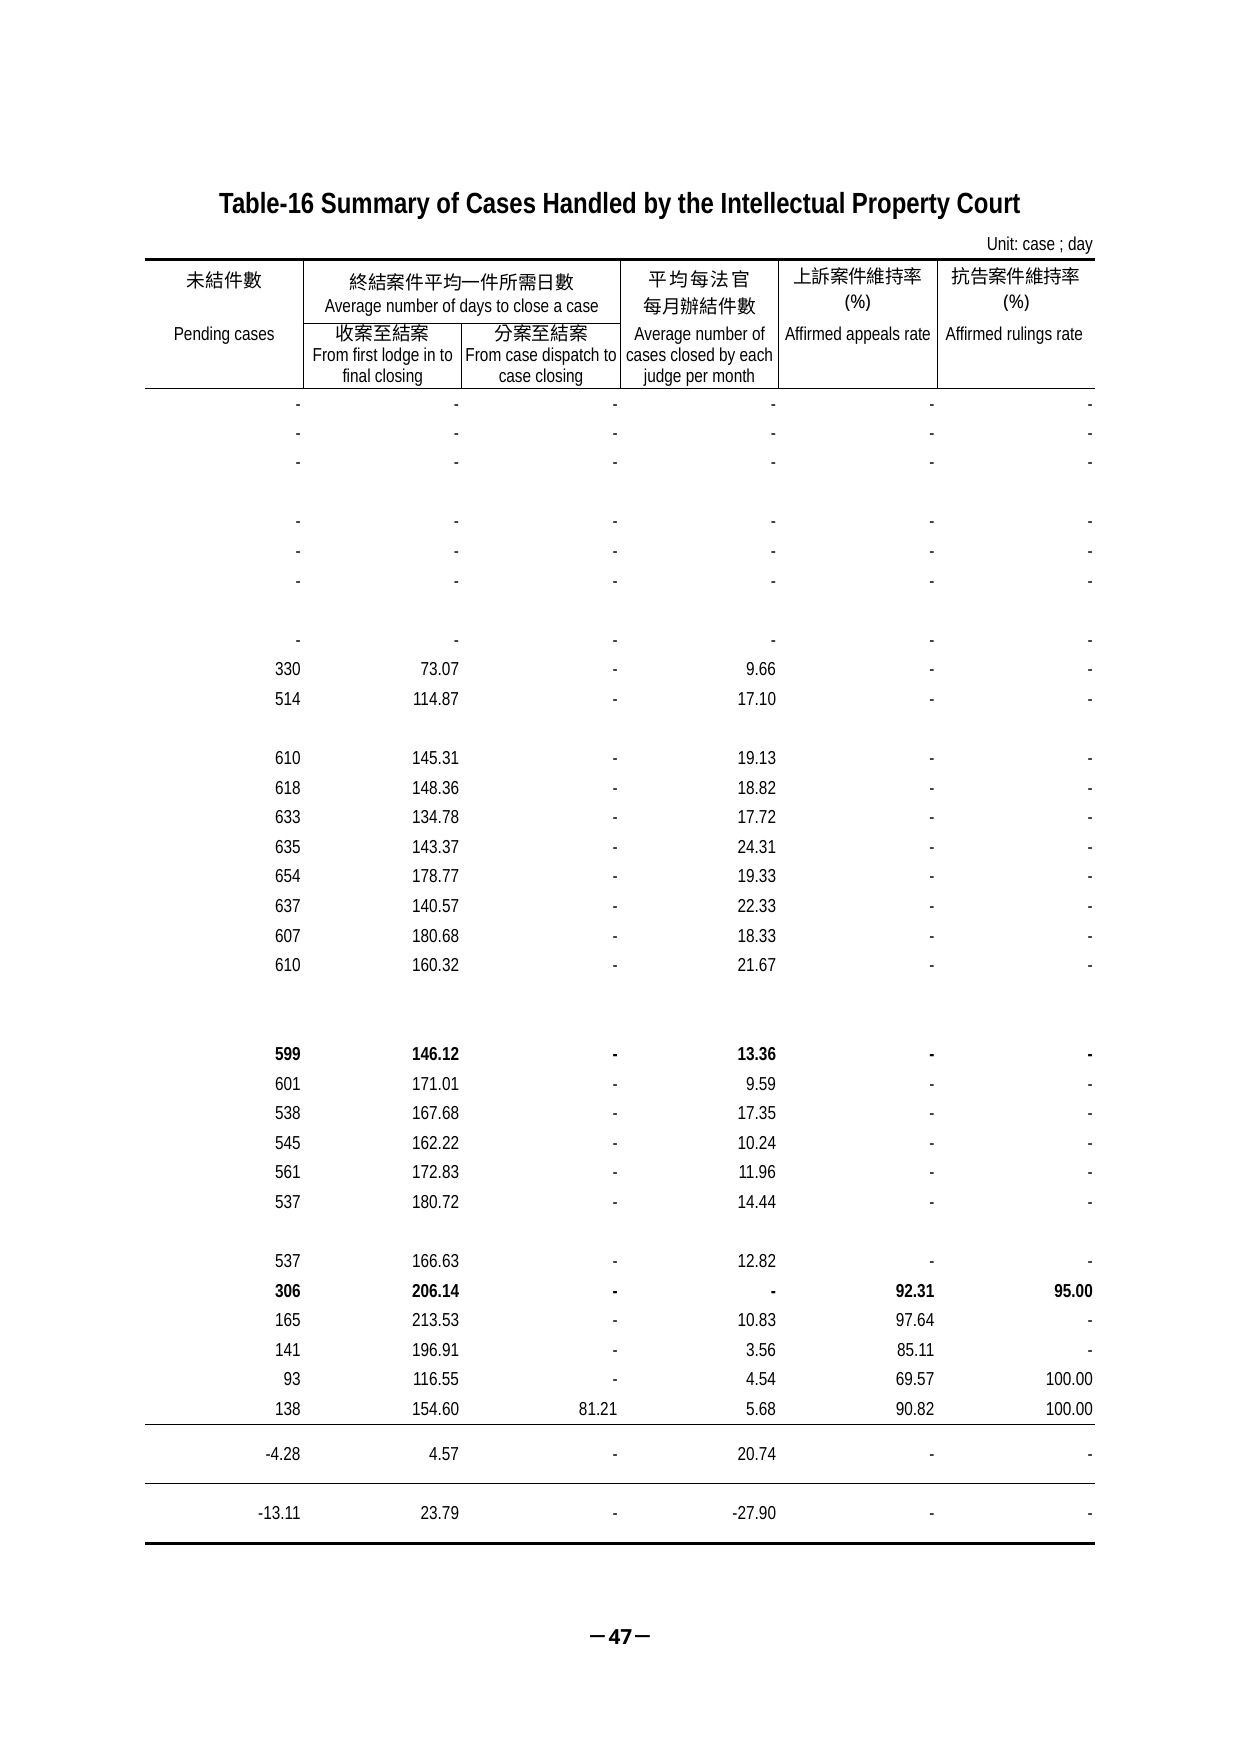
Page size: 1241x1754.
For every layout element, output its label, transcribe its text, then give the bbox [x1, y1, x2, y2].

table_cell 561 [145, 1157, 303, 1187]
table_cell - [937, 389, 1095, 418]
table_cell 160.32 [303, 950, 462, 980]
table_cell 514 [145, 684, 303, 713]
table_cell [145, 1009, 303, 1039]
table_cell 171.01 [303, 1069, 462, 1098]
table_cell -27.90 [620, 1484, 778, 1542]
table_cell 330 [145, 654, 303, 684]
table_cell - [303, 536, 462, 566]
table_cell - [462, 802, 620, 832]
table_cell 538 [145, 1098, 303, 1128]
table_cell - [145, 625, 303, 654]
table_header 平均每法官 每月辦結件數 [621, 261, 778, 323]
table_cell - [937, 566, 1095, 595]
table_cell - [620, 536, 778, 566]
table_cell 5.68 [620, 1394, 778, 1423]
table_cell 141 [145, 1335, 303, 1364]
table_cell - [937, 950, 1095, 980]
table_cell - [937, 1335, 1095, 1364]
table_cell 20.74 [620, 1425, 778, 1483]
table_cell - [779, 832, 937, 861]
table_cell 537 [145, 1246, 303, 1276]
table_cell 10.83 [620, 1305, 778, 1335]
table_cell [620, 1009, 778, 1039]
table_cell - [620, 389, 778, 418]
table_cell 22.33 [620, 891, 778, 921]
table_cell 90.82 [779, 1394, 937, 1423]
table_cell - [462, 921, 620, 950]
table_cell - [779, 1157, 937, 1187]
table_cell 116.55 [303, 1364, 462, 1394]
table_cell - [779, 1484, 937, 1542]
table_cell [937, 595, 1095, 625]
table_cell 607 [145, 921, 303, 950]
table_cell [462, 1216, 620, 1246]
table_cell 93 [145, 1364, 303, 1394]
table_cell [303, 1009, 462, 1039]
table_cell - [462, 389, 620, 418]
table_cell - [779, 950, 937, 980]
table_cell - [462, 1305, 620, 1335]
table_cell Affirmed rulings rate [938, 323, 1095, 388]
table_cell - [462, 1069, 620, 1098]
table_cell - [303, 389, 462, 418]
table_cell 3.56 [620, 1335, 778, 1364]
table_cell - [937, 1246, 1095, 1276]
table_cell - [937, 773, 1095, 802]
table_cell - [462, 861, 620, 891]
table_cell [937, 714, 1095, 743]
table_cell - [462, 1157, 620, 1187]
table_header 未結件數 [145, 261, 303, 323]
table_cell 166.63 [303, 1246, 462, 1276]
table_cell - [937, 1484, 1095, 1542]
table_cell - [462, 1039, 620, 1068]
table_cell 9.59 [620, 1069, 778, 1098]
table_cell - [462, 1335, 620, 1364]
table_cell Pending cases [145, 323, 303, 388]
table_cell 81.21 [462, 1394, 620, 1423]
table_cell - [779, 1187, 937, 1216]
table_cell - [779, 566, 937, 595]
table_cell [779, 1009, 937, 1039]
table_cell - [937, 418, 1095, 447]
table_cell [937, 980, 1095, 1009]
table_cell - [779, 418, 937, 447]
table_cell 13.36 [620, 1039, 778, 1068]
table_cell [779, 714, 937, 743]
table_cell 143.37 [303, 832, 462, 861]
table_cell - [462, 654, 620, 684]
table_cell 633 [145, 802, 303, 832]
table_cell 654 [145, 861, 303, 891]
table_cell 23.79 [303, 1484, 462, 1542]
table_cell - [779, 684, 937, 713]
table_cell [937, 1009, 1095, 1039]
table_cell - [462, 1098, 620, 1128]
table_cell - [779, 1098, 937, 1128]
table_cell - [937, 506, 1095, 536]
table_cell 73.07 [303, 654, 462, 684]
table_cell [462, 714, 620, 743]
table_cell 206.14 [303, 1276, 462, 1305]
table_cell - [937, 536, 1095, 566]
table_cell 306 [145, 1276, 303, 1305]
table_cell - [937, 802, 1095, 832]
table_cell 140.57 [303, 891, 462, 921]
table_cell [462, 980, 620, 1009]
table_cell 180.72 [303, 1187, 462, 1216]
table_cell - [937, 861, 1095, 891]
table_cell -13.11 [145, 1484, 303, 1542]
table_cell [779, 980, 937, 1009]
table_cell - [462, 684, 620, 713]
table_cell 167.68 [303, 1098, 462, 1128]
table_cell - [937, 1305, 1095, 1335]
table_cell - [462, 832, 620, 861]
table_cell 148.36 [303, 773, 462, 802]
table_cell - [937, 921, 1095, 950]
table_cell 610 [145, 743, 303, 773]
table_cell -4.28 [145, 1425, 303, 1483]
table_cell [145, 477, 303, 506]
table_cell 97.64 [779, 1305, 937, 1335]
table_cell - [303, 566, 462, 595]
table_cell - [303, 418, 462, 447]
table_cell - [145, 566, 303, 595]
table_header 上訴案件維持率(%) [779, 261, 937, 323]
table_cell - [620, 1276, 778, 1305]
table_cell - [937, 1069, 1095, 1098]
table_cell - [303, 625, 462, 654]
table_cell 95.00 [937, 1276, 1095, 1305]
table_cell 145.31 [303, 743, 462, 773]
table_cell - [937, 1187, 1095, 1216]
table_cell [779, 595, 937, 625]
table_cell - [462, 536, 620, 566]
table_cell - [779, 921, 937, 950]
table_cell - [462, 891, 620, 921]
table_cell 12.82 [620, 1246, 778, 1276]
table_cell 19.33 [620, 861, 778, 891]
table_cell [303, 714, 462, 743]
table_cell - [779, 654, 937, 684]
table_cell - [779, 891, 937, 921]
table_cell - [937, 1128, 1095, 1157]
table_cell - [620, 566, 778, 595]
table_cell [620, 980, 778, 1009]
table_cell - [937, 447, 1095, 477]
table_cell - [145, 418, 303, 447]
table_cell - [937, 832, 1095, 861]
table_cell - [462, 447, 620, 477]
table_cell 9.66 [620, 654, 778, 684]
table_cell 17.72 [620, 802, 778, 832]
table_cell [303, 980, 462, 1009]
table_cell 180.68 [303, 921, 462, 950]
table_cell - [462, 950, 620, 980]
table_cell - [462, 1364, 620, 1394]
table_cell [620, 477, 778, 506]
table_cell - [462, 1246, 620, 1276]
table_cell 18.33 [620, 921, 778, 950]
table_cell 21.67 [620, 950, 778, 980]
table_cell - [462, 1484, 620, 1542]
table_cell 分案至結案 From case dispatch to case closing [462, 324, 620, 388]
table_cell 172.83 [303, 1157, 462, 1187]
table_cell 146.12 [303, 1039, 462, 1068]
table_cell - [779, 625, 937, 654]
table_cell [145, 595, 303, 625]
table_cell - [462, 506, 620, 536]
table_cell 24.31 [620, 832, 778, 861]
table_cell 635 [145, 832, 303, 861]
table_cell - [937, 1098, 1095, 1128]
table_cell [462, 595, 620, 625]
table_cell 610 [145, 950, 303, 980]
table_cell [303, 1216, 462, 1246]
table_cell - [937, 1039, 1095, 1068]
table_cell - [462, 566, 620, 595]
table_cell 545 [145, 1128, 303, 1157]
table_cell 85.11 [779, 1335, 937, 1364]
table_cell - [937, 891, 1095, 921]
table_cell [303, 595, 462, 625]
table_cell 637 [145, 891, 303, 921]
table_cell - [462, 1128, 620, 1157]
table_cell 11.96 [620, 1157, 778, 1187]
table_cell 618 [145, 773, 303, 802]
table_cell 114.87 [303, 684, 462, 713]
table_cell [303, 477, 462, 506]
table_cell - [462, 418, 620, 447]
table_header 抗告案件維持率(%) [938, 261, 1095, 323]
table_cell 165 [145, 1305, 303, 1335]
table_cell - [462, 1276, 620, 1305]
table_cell [462, 477, 620, 506]
table_header 終結案件平均一件所需日數 Average number of days to close a case [304, 261, 620, 323]
table_cell 162.22 [303, 1128, 462, 1157]
table_cell 4.54 [620, 1364, 778, 1394]
table_cell - [779, 536, 937, 566]
table_cell - [779, 743, 937, 773]
table_cell [620, 595, 778, 625]
table_cell 18.82 [620, 773, 778, 802]
table_cell 601 [145, 1069, 303, 1098]
table_cell 154.60 [303, 1394, 462, 1423]
table_cell - [779, 1039, 937, 1068]
table_cell 100.00 [937, 1394, 1095, 1423]
table_cell 599 [145, 1039, 303, 1068]
table_cell - [937, 654, 1095, 684]
table_cell 178.77 [303, 861, 462, 891]
table_cell 138 [145, 1394, 303, 1423]
table_cell - [779, 506, 937, 536]
table_cell - [620, 506, 778, 536]
table_cell [620, 714, 778, 743]
table_cell - [462, 625, 620, 654]
table_cell [145, 1216, 303, 1246]
table_cell 4.57 [303, 1425, 462, 1483]
table_cell - [620, 418, 778, 447]
table_cell - [937, 743, 1095, 773]
table_cell [620, 1216, 778, 1246]
table_cell - [937, 684, 1095, 713]
table_cell - [779, 389, 937, 418]
table_cell 收案至結案 From first lodge in to final closing [304, 324, 461, 388]
table_cell - [620, 447, 778, 477]
table_cell 213.53 [303, 1305, 462, 1335]
table_cell - [462, 743, 620, 773]
table_cell - [462, 1187, 620, 1216]
table_cell 17.35 [620, 1098, 778, 1128]
table_cell - [779, 773, 937, 802]
table_cell 92.31 [779, 1276, 937, 1305]
table_cell 100.00 [937, 1364, 1095, 1394]
table_cell - [779, 1246, 937, 1276]
table_cell - [462, 773, 620, 802]
table_cell [937, 477, 1095, 506]
table_cell [462, 1009, 620, 1039]
table_cell [779, 477, 937, 506]
table_cell 69.57 [779, 1364, 937, 1394]
table_cell 19.13 [620, 743, 778, 773]
table_cell 537 [145, 1187, 303, 1216]
table_cell [145, 980, 303, 1009]
table_cell - [145, 506, 303, 536]
table_cell 14.44 [620, 1187, 778, 1216]
table_cell - [303, 506, 462, 536]
table_cell - [620, 625, 778, 654]
table_cell - [937, 1425, 1095, 1483]
table_cell - [145, 389, 303, 418]
table_cell - [779, 1069, 937, 1098]
table_cell 10.24 [620, 1128, 778, 1157]
table_cell - [779, 447, 937, 477]
table_cell - [145, 536, 303, 566]
table_cell - [779, 802, 937, 832]
table_cell - [779, 1425, 937, 1483]
table_cell - [779, 1128, 937, 1157]
table_cell Affirmed appeals rate [779, 323, 937, 388]
table_cell - [462, 1425, 620, 1483]
text Unit: case ; day [148, 221, 1092, 258]
table_cell - [937, 1157, 1095, 1187]
table_cell - [145, 447, 303, 477]
table_cell - [303, 447, 462, 477]
text Table-16 Summary of Cases Handled by the Intellectual Property Court [148, 183, 1092, 221]
table_cell [145, 714, 303, 743]
table_cell - [779, 861, 937, 891]
table_cell 17.10 [620, 684, 778, 713]
table_cell Average number of cases closed by each judge per month [621, 323, 778, 388]
table_cell - [937, 625, 1095, 654]
table_cell [779, 1216, 937, 1246]
table_cell 134.78 [303, 802, 462, 832]
table_cell 196.91 [303, 1335, 462, 1364]
table_cell [937, 1216, 1095, 1246]
